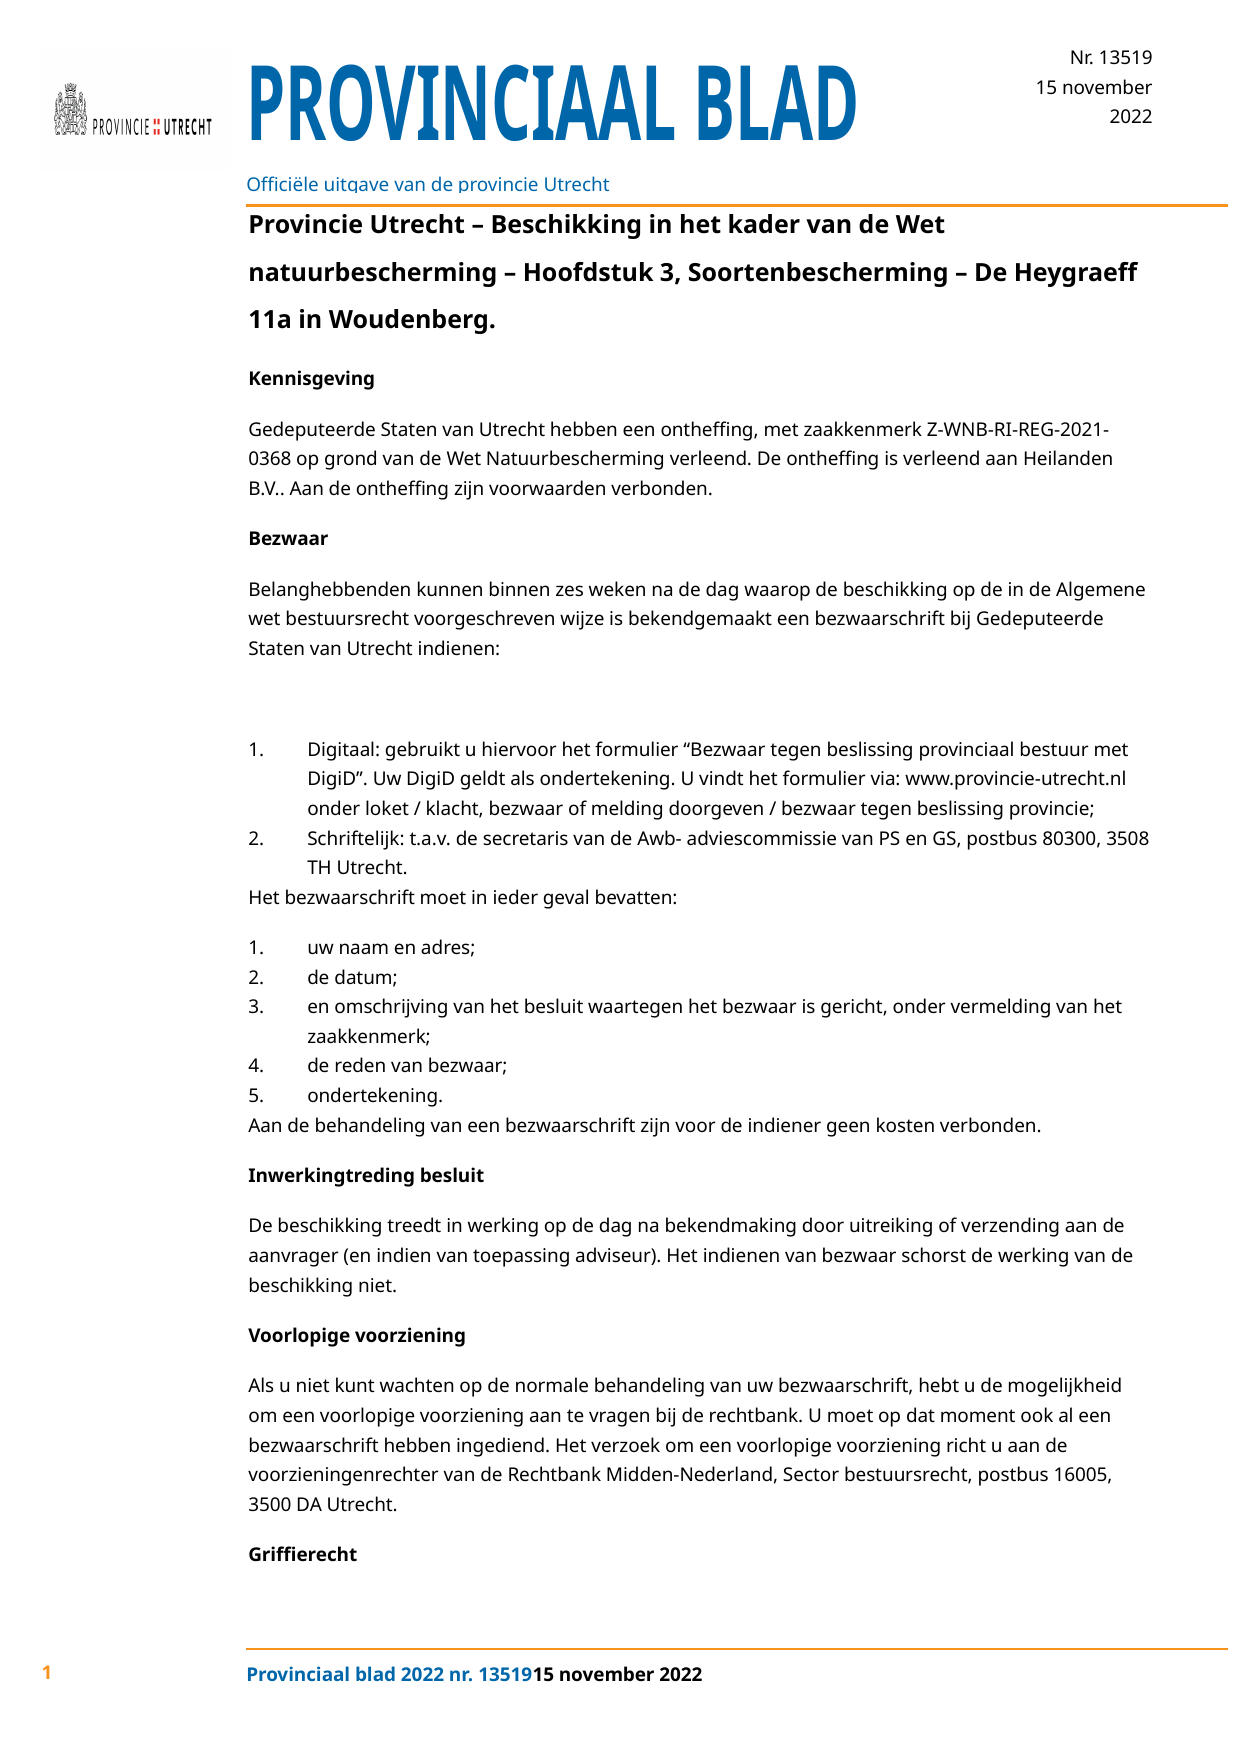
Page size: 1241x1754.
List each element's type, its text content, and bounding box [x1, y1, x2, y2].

text Kennisgeving [248, 366, 1152, 391]
text Aan de behandeling van een bezwaarschrift zijn voor de indiener geen kosten verbonden. [248, 1112, 1152, 1137]
list uw naam en adres; [248, 934, 1152, 960]
text Griffierecht [248, 1541, 1152, 1567]
text Voorlopige voorziening [248, 1322, 1152, 1348]
list Schriftelijk: t.a.v. de secretaris van de Awb- adviescommissie van PS en GS, postbus 80300, 3508 TH Utrecht. [248, 825, 1152, 880]
text De beschikking treedt in werking op de dag na bekendmaking door uitreiking of verzending aan de aanvrager (en indien van toepassing adviseur). Het indienen van bezwaar schorst de werking van de beschikking niet. [248, 1213, 1152, 1297]
list en omschrijving van het besluit waartegen het bezwaar is gericht, onder vermelding van het zaakkenmerk; [248, 993, 1152, 1049]
text Inwerkingtreding besluit [248, 1162, 1152, 1188]
list de reden van bezwaar; [248, 1053, 1152, 1078]
list Digitaal: gebruikt u hiervoor het formulier “Bezwaar tegen beslissing provinciaal bestuur met DigiD”. Uw DigiD geldt als ondertekening. U vindt het formulier via: www.provincie-utrecht.nl onder loket / klacht, bezwaar of melding doorgeven / bezwaar tegen beslissing provincie; [248, 736, 1152, 821]
picture [41, 47, 231, 172]
list de datum; [248, 964, 1152, 989]
text Bezwaar [248, 526, 1152, 551]
text Als u niet kunt wachten op de normale behandeling van uw bezwaarschrift, hebt u de mogelijkheid om een voorlopige voorziening aan te vragen bij de rechtbank. U moet op dat moment ook al een bezwaarschrift hebben ingediend. Het verzoek om een voorlopige voorziening richt u aan de voorzieningenrechter van de Rechtbank Midden-Nederland, Sector bestuursrecht, postbus 16005, 3500 DA Utrecht. [248, 1373, 1152, 1517]
text Provincie Utrecht – Beschikking in het kader van de Wet natuurbescherming – Hoofdstuk 3, Soortenbescherming – De Heygraeff 11a in Woudenberg. [248, 207, 1152, 336]
text Gedeputeerde Staten van Utrecht hebben een ontheffing, met zaakkenmerk Z-WNB-RI-REG-2021-0368 op grond van de Wet Natuurbescherming verleend. De ontheffing is verleend aan Heilanden B.V.. Aan de ontheffing zijn voorwaarden verbonden. [248, 416, 1152, 501]
text Het bezwaarschrift moet in ieder geval bevatten: [248, 884, 1152, 909]
list ondertekening. [248, 1082, 1152, 1108]
text Belanghebbenden kunnen binnen zes weken na de dag waarop de beschikking op de in de Algemene wet bestuursrecht voorgeschreven wijze is bekendgemaakt een bezwaarschrift bij Gedeputeerde Staten van Utrecht indienen: [248, 576, 1152, 661]
